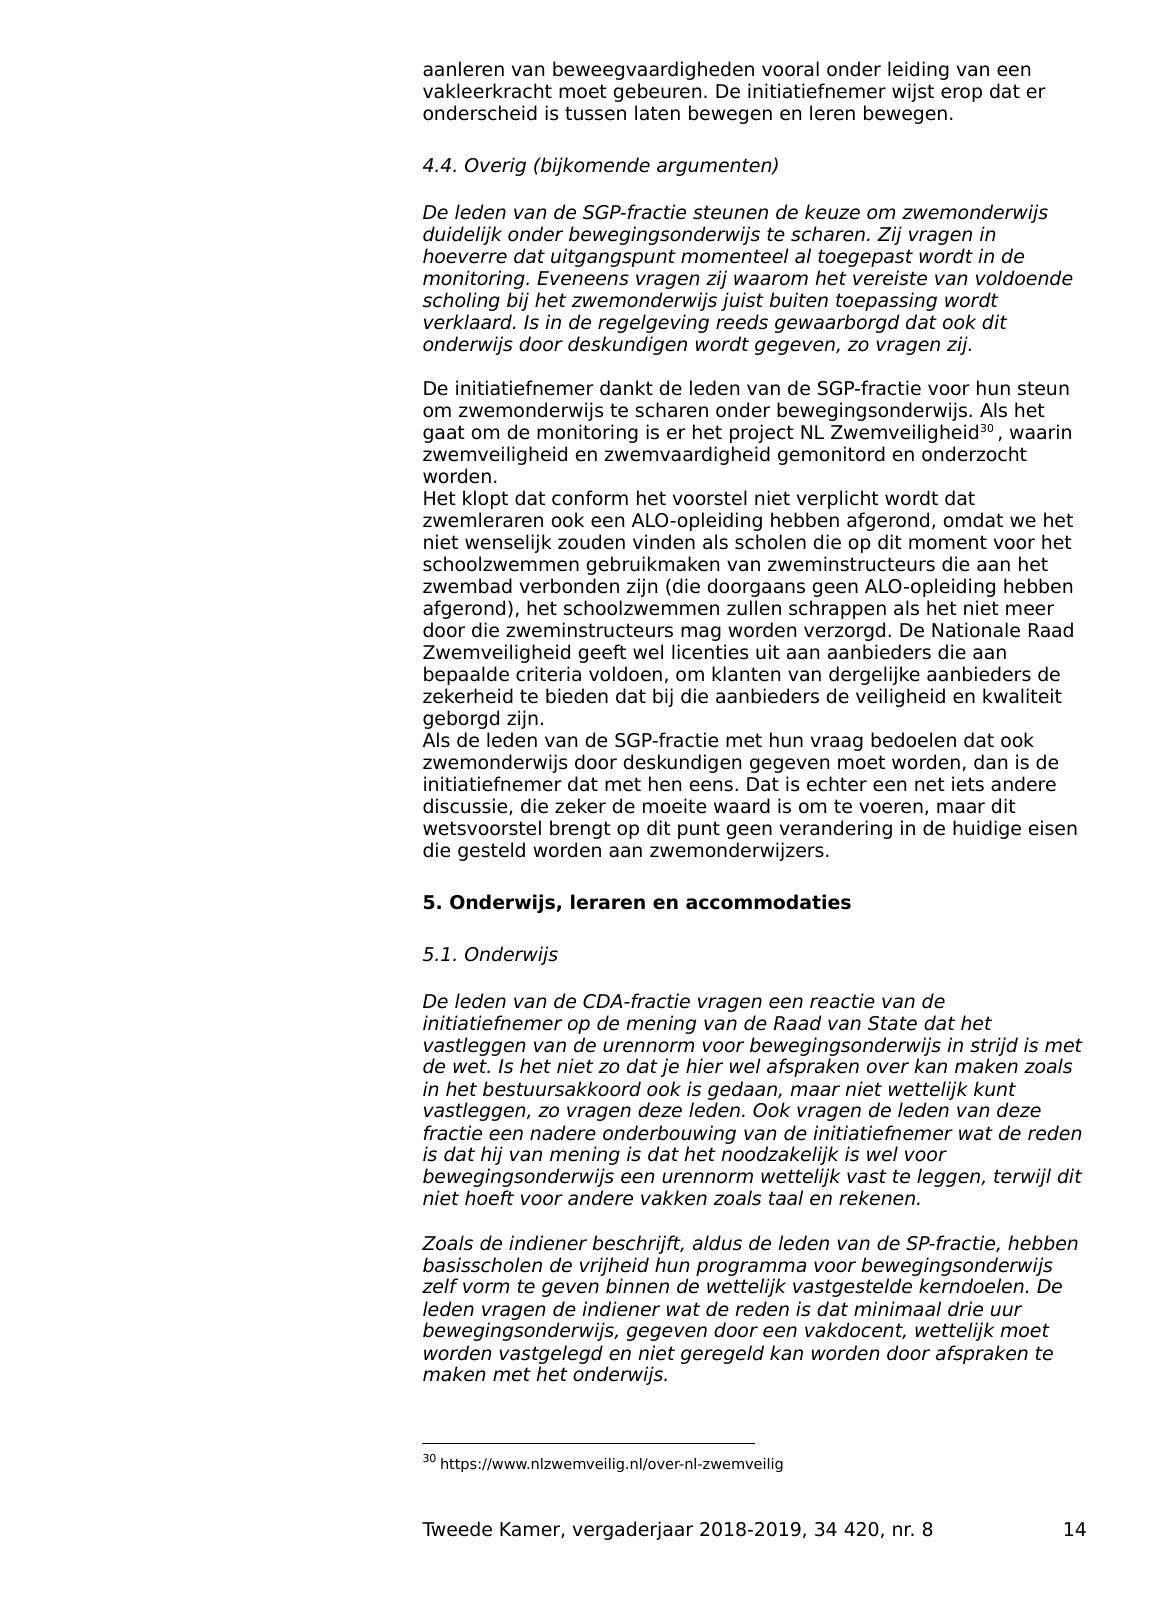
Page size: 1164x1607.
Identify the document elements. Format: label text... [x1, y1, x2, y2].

text De initiatiefnemer dankt de leden van de SGP-fractie voor hun steun om zwemonderwijs te scharen onder bewegingsonderwijs. Als het gaat om de monitoring is er het project NL Zwemveiligheid, waarin zwemveiligheid en zwemvaardigheid gemonitord en onderzocht worden. [422, 378, 1087, 488]
text Als de leden van de SGP-fractie met hun vraag bedoelen dat ook zwemonderwijs door deskundigen gegeven moet worden, dan is de initiatiefnemer dat met hen eens. Dat is echter een net iets andere discussie, die zeker de moeite waard is om te voeren, maar dit wetsvoorstel brengt op dit punt geen verandering in de huidige eisen die gesteld worden aan zwemonderwijzers. [422, 730, 1087, 862]
subtitle 5. Onderwijs, leraren en accommodaties [422, 892, 1087, 913]
text https://www.nlzwemveilig.nl/over-nl-zwemveilig [422, 1452, 1087, 1474]
text Het klopt dat conform het voorstel niet verplicht wordt dat zwemleraren ook een ALO-opleiding hebben afgerond, omdat we het niet wenselijk zouden vinden als scholen die op dit moment voor het schoolzwemmen gebruikmaken van zweminstructeurs die aan het zwembad verbonden zijn (die doorgaans geen ALO-opleiding hebben afgerond), het schoolzwemmen zullen schrappen als het niet meer door die zweminstructeurs mag worden verzorgd. De Nationale Raad Zwemveiligheid geeft wel licenties uit aan aanbieders die aan bepaalde criteria voldoen, om klanten van dergelijke aanbieders de zekerheid te bieden dat bij die aanbieders de veiligheid en kwaliteit geborgd zijn. [422, 488, 1087, 730]
subtitle 4.4. Overig (bijkomende argumenten) [422, 155, 1087, 177]
text De leden van de SGP-fractie steunen de keuze om zwemonderwijs duidelijk onder bewegingsonderwijs te scharen. Zij vragen in hoeverre dat uitgangspunt momenteel al toegepast wordt in de monitoring. Eveneens vragen zij waarom het vereiste van voldoende scholing bij het zwemonderwijs juist buiten toepassing wordt verklaard. Is in de regelgeving reeds gewaarborgd dat ook dit onderwijs door deskundigen wordt gegeven, zo vragen zij. [422, 202, 1087, 356]
text Zoals de indiener beschrijft, aldus de leden van de SP-fractie, hebben basisscholen de vrijheid hun programma voor bewegingsonderwijs zelf vorm te geven binnen de wettelijk vastgestelde kerndoelen. De leden vragen de indiener wat de reden is dat minimaal drie uur bewegingsonderwijs, gegeven door een vakdocent, wettelijk moet worden vastgelegd en niet geregeld kan worden door afspraken te maken met het onderwijs. [422, 1232, 1087, 1386]
text aanleren van beweegvaardigheden vooral onder leiding van een vakleerkracht moet gebeuren. De initiatiefnemer wijst erop dat er onderscheid is tussen laten bewegen en leren bewegen. [422, 59, 1087, 125]
subtitle 5.1. Onderwijs [422, 943, 1087, 966]
text De leden van de CDA-fractie vragen een reactie van de initiatiefnemer op de mening van de Raad van State dat het vastleggen van de urennorm voor bewegingsonderwijs in strijd is met de wet. Is het niet zo dat je hier wel afspraken over kan maken zoals in het bestuursakkoord ook is gedaan, maar niet wettelijk kunt vastleggen, zo vragen deze leden. Ook vragen de leden van deze fractie een nadere onderbouwing van de initiatiefnemer wat de reden is dat hij van mening is dat het noodzakelijk is wel voor bewegingsonderwijs een urennorm wettelijk vast te leggen, terwijl dit niet hoeft voor andere vakken zoals taal en rekenen. [422, 991, 1087, 1210]
